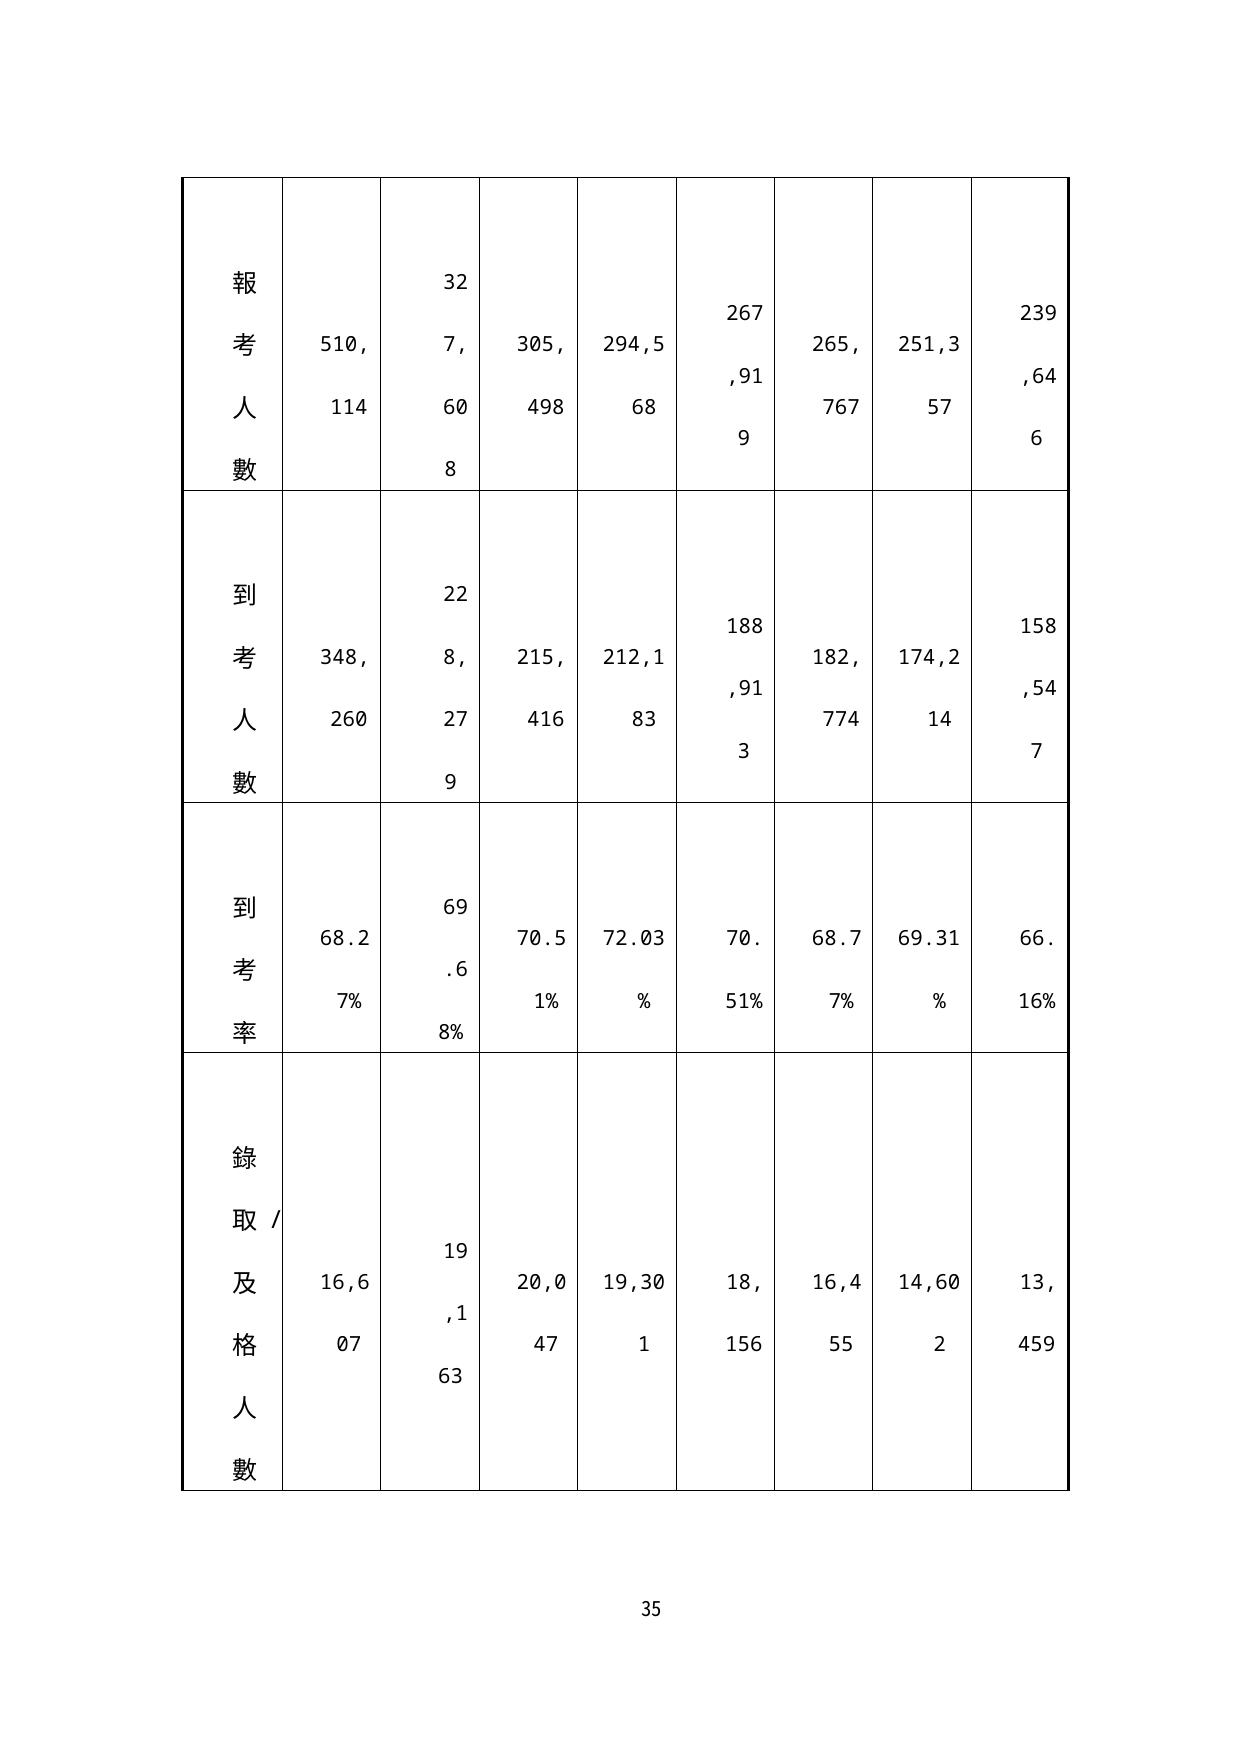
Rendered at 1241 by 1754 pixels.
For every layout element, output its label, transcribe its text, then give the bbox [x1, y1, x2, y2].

table_cell 到考率 [184, 803, 282, 1052]
table_cell 182,774 [775, 491, 872, 802]
table_cell 294,568 [578, 178, 676, 490]
table_cell 66.16% [972, 803, 1067, 1052]
table_cell 305,498 [480, 178, 577, 490]
table_cell 16,607 [283, 1053, 380, 1490]
table_cell 報考人數 [184, 178, 282, 490]
table_cell 13,459 [972, 1053, 1067, 1490]
table_cell 265,767 [775, 178, 872, 490]
table_cell 327,608 [381, 178, 479, 490]
table_cell 212,183 [578, 491, 676, 802]
table_cell 72.03% [578, 803, 676, 1052]
table_cell 348,260 [283, 491, 380, 802]
table_cell 70.51% [677, 803, 774, 1052]
table_cell 174,214 [873, 491, 971, 802]
table_cell 68.77% [775, 803, 872, 1052]
table_cell 到考人數 [184, 491, 282, 802]
table_cell 錄取/及格人數 [184, 1053, 282, 1490]
table_cell 18,156 [677, 1053, 774, 1490]
table_cell 158,547 [972, 491, 1067, 802]
table_cell 19,163 [381, 1053, 479, 1490]
table_cell 16,455 [775, 1053, 872, 1490]
table_cell 267,919 [677, 178, 774, 490]
table_cell 228,279 [381, 491, 479, 802]
table_cell 14,602 [873, 1053, 971, 1490]
table_cell 251,357 [873, 178, 971, 490]
table_cell 510,114 [283, 178, 380, 490]
table_cell 239,646 [972, 178, 1067, 490]
table_cell 70.51% [480, 803, 577, 1052]
table_cell 20,047 [480, 1053, 577, 1490]
table_cell 68.27% [283, 803, 380, 1052]
table_cell 188,913 [677, 491, 774, 802]
table_cell 69.68% [381, 803, 479, 1052]
table_cell 19,301 [578, 1053, 676, 1490]
table_cell 69.31% [873, 803, 971, 1052]
table_cell 215,416 [480, 491, 577, 802]
